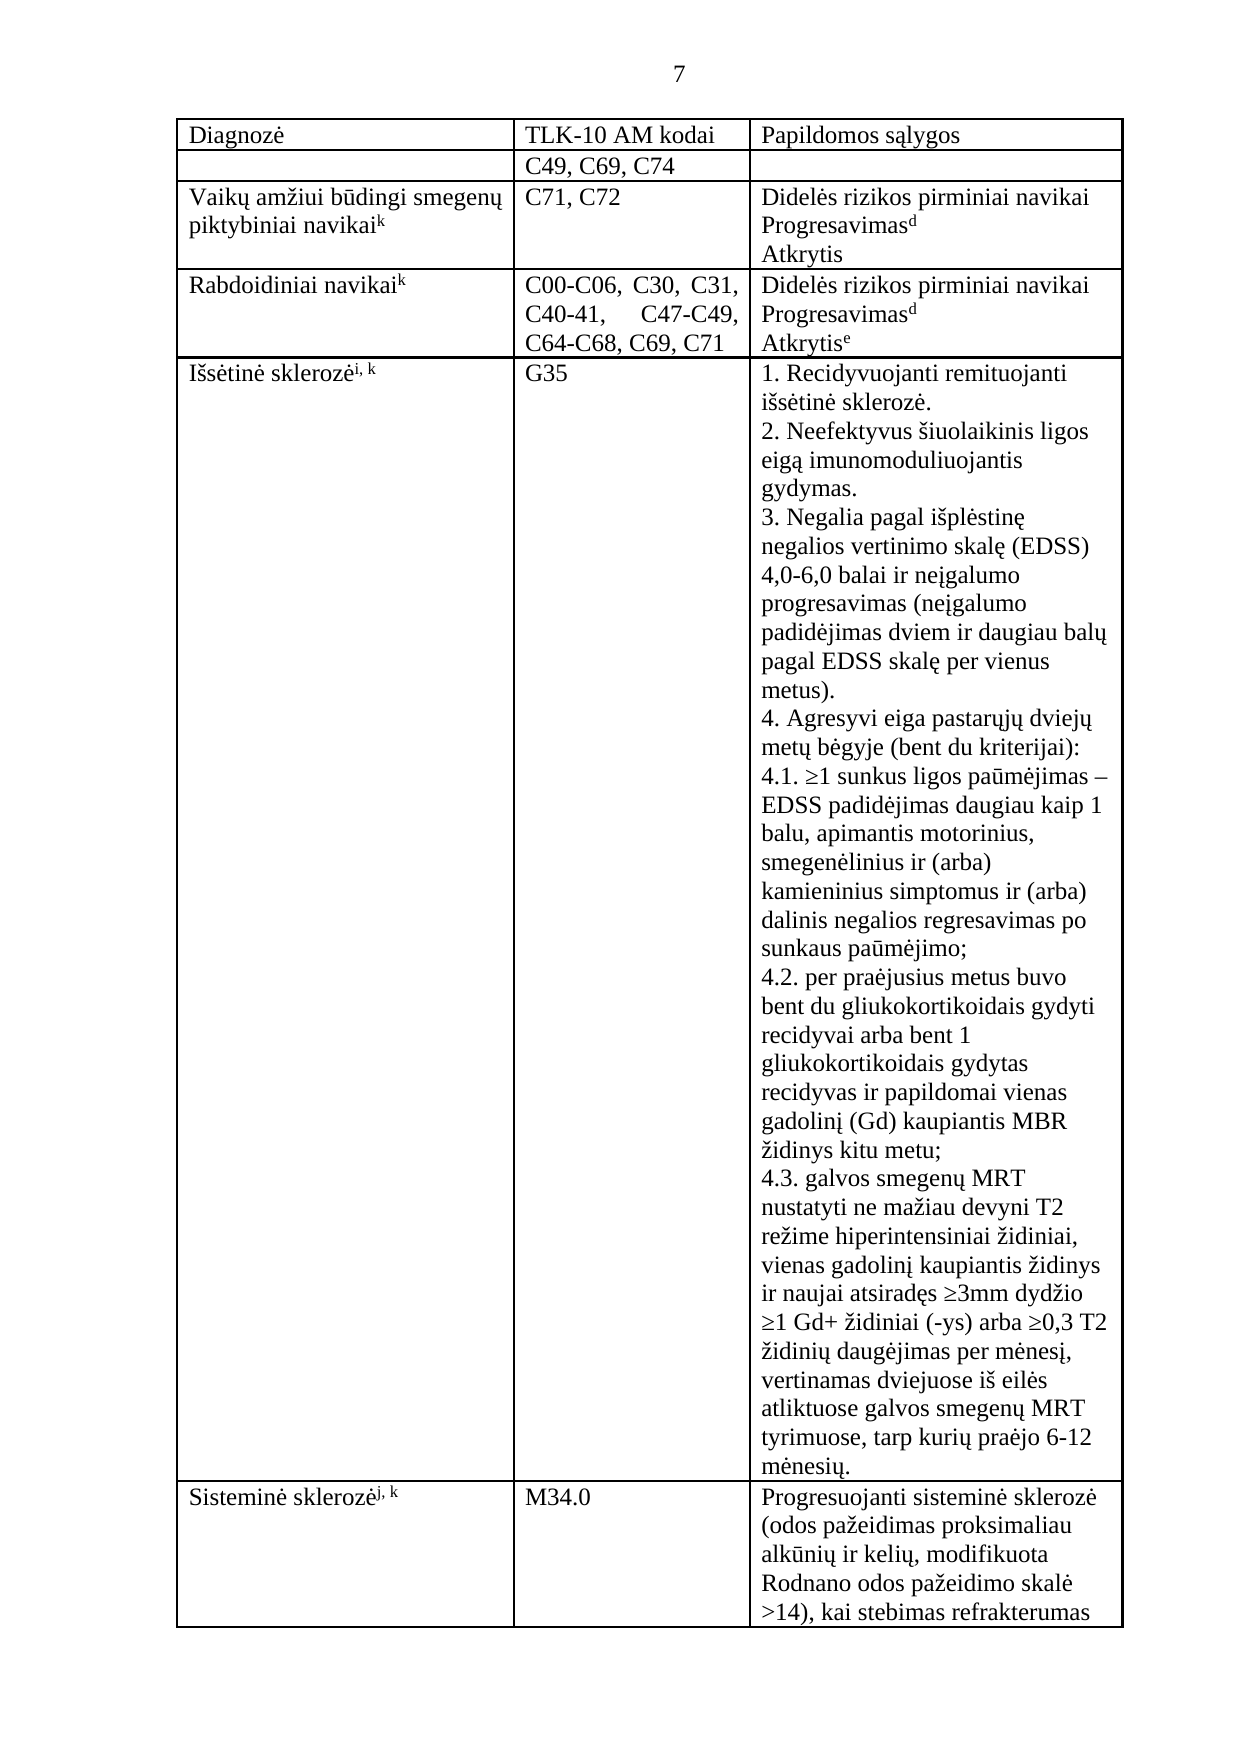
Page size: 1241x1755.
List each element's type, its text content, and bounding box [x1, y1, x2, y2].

table_cell M34.0 [515, 1482, 749, 1626]
table_header Diagnozė [178, 120, 513, 149]
table_cell C49, C69, C74 [515, 151, 749, 180]
table_cell Didelės rizikos pirminiai navikai Progresavimasd Atkrytis [751, 182, 1121, 268]
table_cell Rabdoidiniai navikaik [178, 270, 513, 356]
table_cell Progresuojanti sisteminė sklerozė (odos pažeidimas proksimaliau alkūnių ir kelių, modifikuota Rodnano odos pažeidimo skalė >14), kai stebimas refrakterumas [751, 1482, 1121, 1626]
table_cell C00-C06, C30, C31, C40-41, C47-C49, C64-C68, C69, C71 [515, 270, 749, 356]
table_cell 1. Recidyvuojanti remituojanti išsėtinė sklerozė. 2. Neefektyvus šiuolaikinis ligos eigą imunomoduliuojantis gydymas. 3. Negalia pagal išplėstinę negalios vertinimo skalę (EDSS) 4,0-6,0 balai ir neįgalumo progresavimas (neįgalumo padidėjimas dviem ir daugiau balų pagal EDSS skalę per vienus metus). 4. Agresyvi eiga pastarųjų dviejų metų bėgyje (bent du kriterijai): 4.1. ≥1 sunkus ligos paūmėjimas – EDSS padidėjimas daugiau kaip 1 balu, apimantis motorinius, smegenėlinius ir (arba) kamieninius simptomus ir (arba) dalinis negalios regresavimas po sunkaus paūmėjimo; 4.2. per praėjusius metus buvo bent du gliukokortikoidais gydyti recidyvai arba bent 1 gliukokortikoidais gydytas recidyvas ir papildomai vienas gadolinį (Gd) kaupiantis MBR židinys kitu metu; 4.3. galvos smegenų MRT nustatyti ne mažiau devyni T2 režime hiperintensiniai židiniai, vienas gadolinį kaupiantis židinys ir naujai atsiradęs ≥3mm dydžio ≥1 Gd+ židiniai (-ys) arba ≥0,3 T2 židinių daugėjimas per mėnesį, vertinamas dviejuose iš eilės atliktuose galvos smegenų MRT tyrimuose, tarp kurių praėjo 6-12 mėnesių. [751, 359, 1121, 1480]
table_cell Sisteminė sklerozėj, k [178, 1482, 513, 1626]
table_cell [178, 151, 513, 180]
table_header TLK-10 AM kodai [515, 120, 749, 149]
table_cell G35 [515, 359, 749, 1480]
table_cell Išsėtinė sklerozėi, k [178, 359, 513, 1480]
table_cell Didelės rizikos pirminiai navikai Progresavimasd Atkrytise [751, 270, 1121, 356]
table_cell Vaikų amžiui būdingi smegenų piktybiniai navikaik [178, 182, 513, 268]
table_cell [751, 151, 1121, 180]
table_cell C71, C72 [515, 182, 749, 268]
table_header Papildomos sąlygos [751, 120, 1121, 149]
